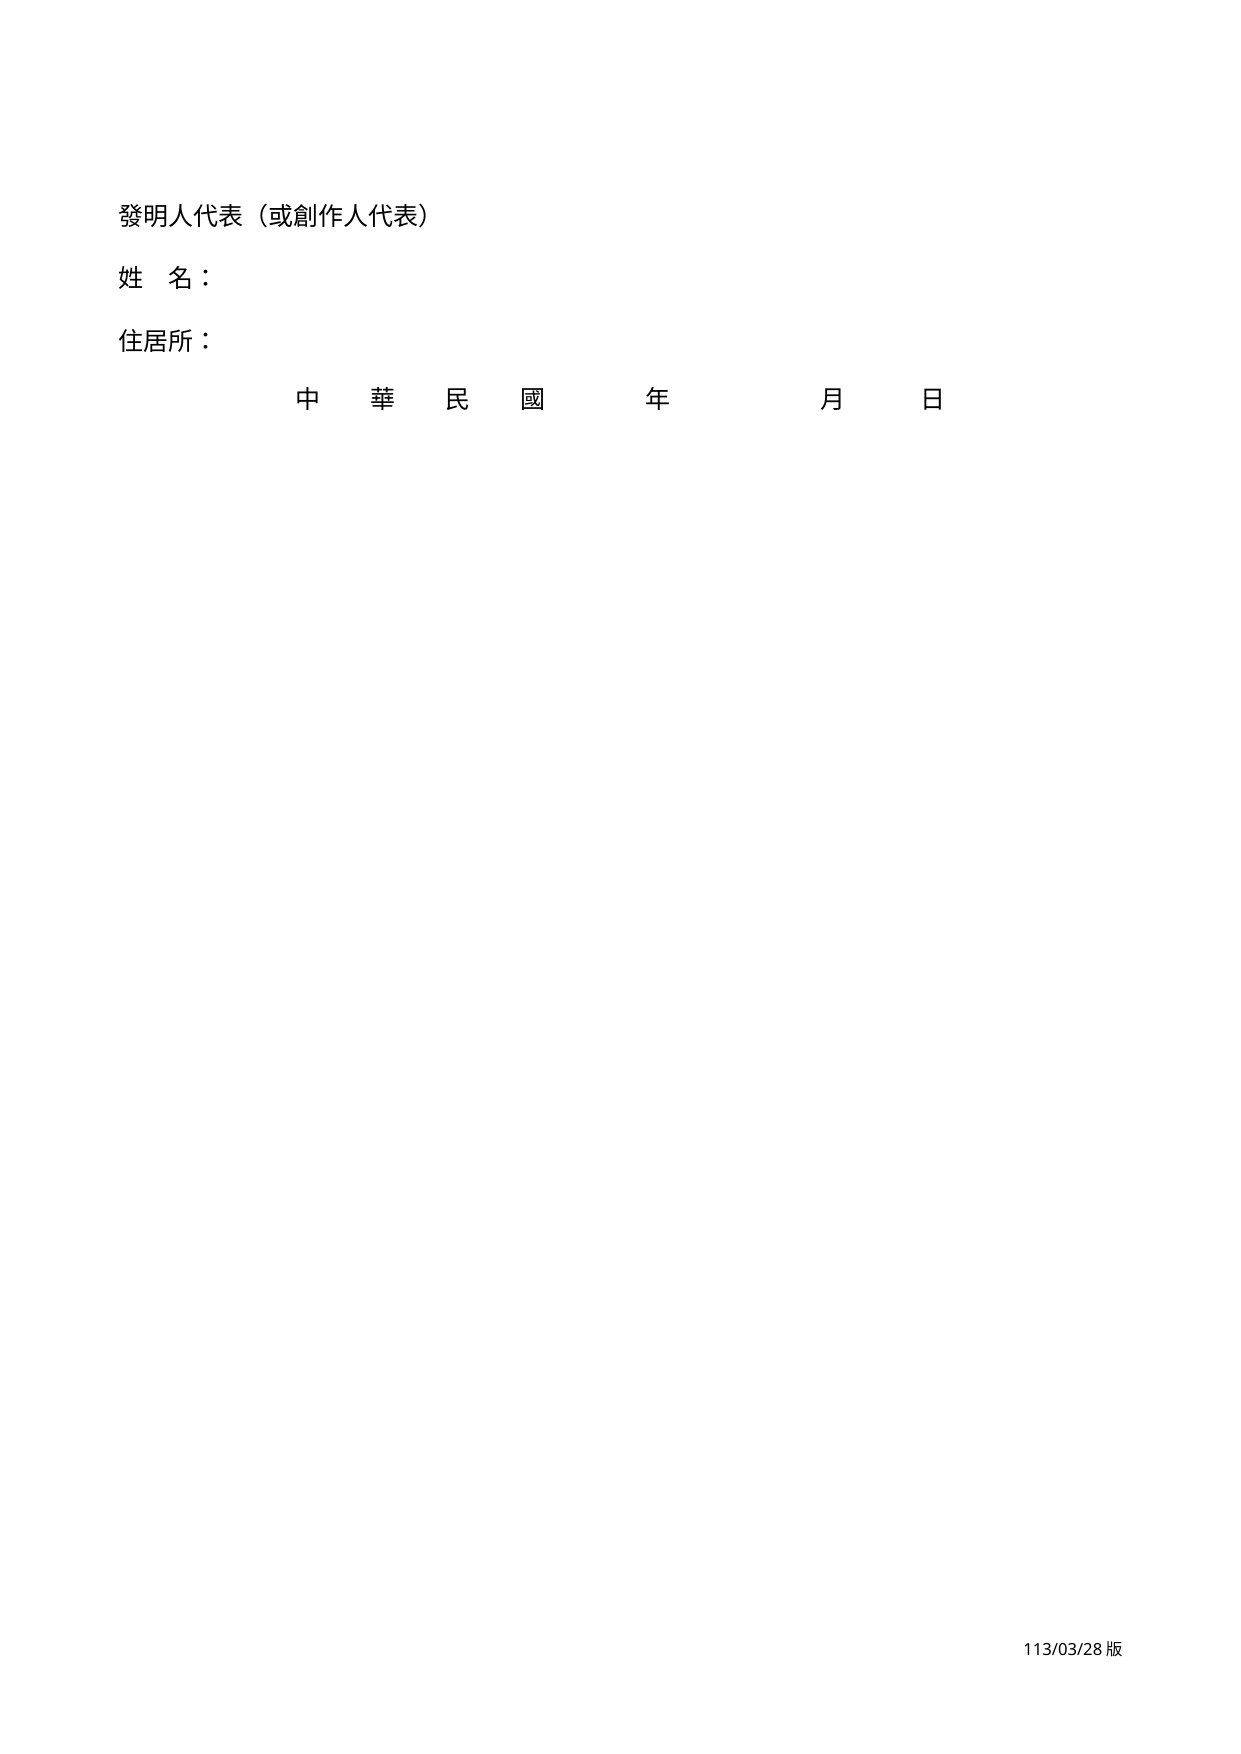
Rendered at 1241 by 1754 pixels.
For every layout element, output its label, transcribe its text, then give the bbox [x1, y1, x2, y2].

text 姓 名： [118, 235, 1122, 298]
text 住居所： [118, 298, 1122, 360]
text 中 華 民 國 年 月 日 [118, 379, 1122, 415]
text 發明人代表（或創作人代表） [118, 173, 1122, 235]
